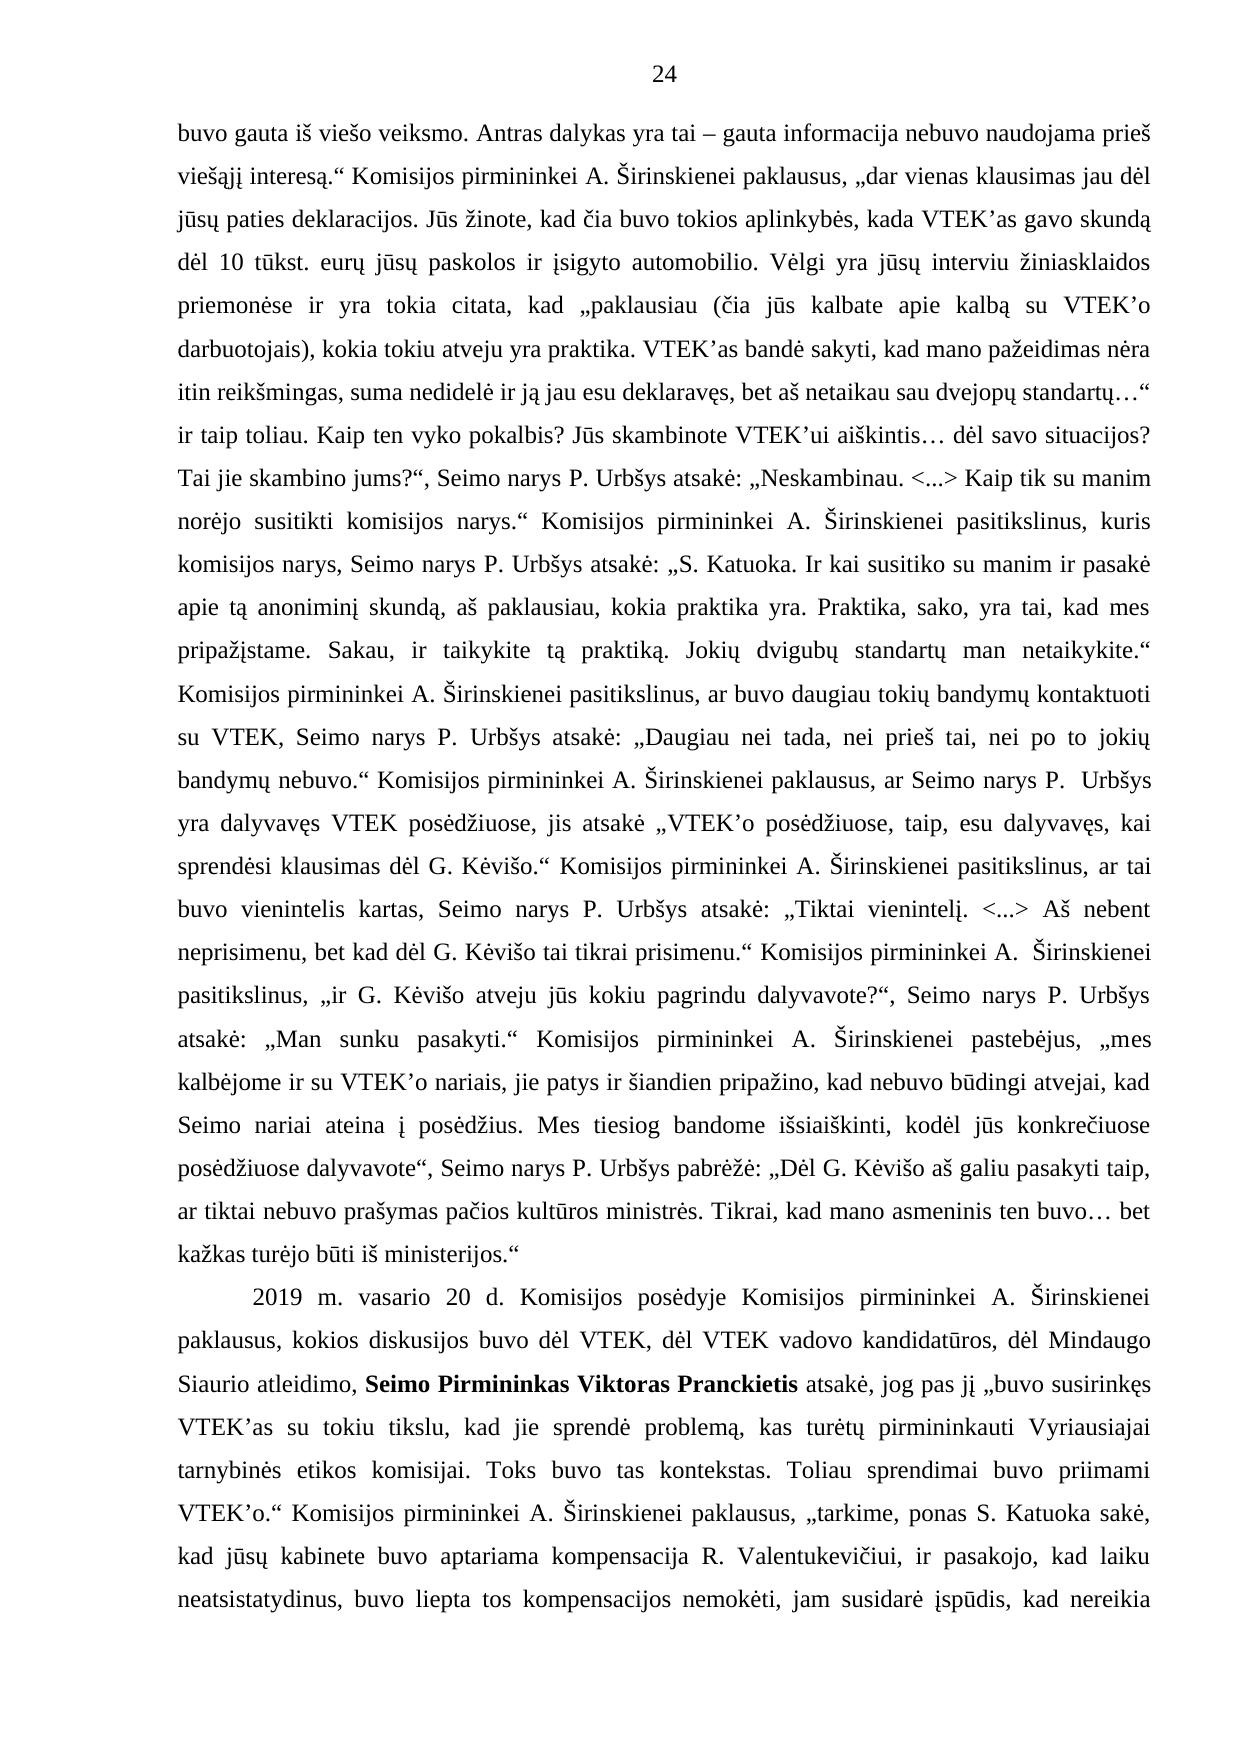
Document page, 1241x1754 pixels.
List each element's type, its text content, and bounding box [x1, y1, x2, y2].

text 2019 m. vasario 20 d. Komisijos posėdyje Komisijos pirmininkei A. Širinskienei paklausus, kokios diskusijos buvo dėl VTEK, dėl VTEK vadovo kandidatūros, dėl Mindaugo Siaurio atleidimo, Seimo Pirmininkas Viktoras Pranckietis atsakė, jog pas jį „buvo susirinkęs VTEKʼas su tokiu tikslu, kad jie sprendė problemą, kas turėtų pirmininkauti Vyriausiajai tarnybinės etikos komisijai. Toks buvo tas kontekstas. Toliau sprendimai buvo priimami VTEKʼo.“ Komisijos pirmininkei A. Širinskienei paklausus, „tarkime, ponas S. Katuoka sakė, kad jūsų kabinete buvo aptariama kompensacija R. Valentukevičiui, ir pasakojo, kad laiku neatsistatydinus, buvo liepta tos kompensacijos nemokėti, jam susidarė įspūdis, kad nereikia [177, 1282, 1152, 1613]
text buvo gauta iš viešo veiksmo. Antras dalykas yra tai – gauta informacija nebuvo naudojama prieš viešąjį interesą.“ Komisijos pirmininkei A. Širinskienei paklausus, „dar vienas klausimas jau dėl jūsų paties deklaracijos. Jūs žinote, kad čia buvo tokios aplinkybės, kada VTEK’as gavo skundą dėl 10 tūkst. eurų jūsų paskolos ir įsigyto automobilio. Vėlgi yra jūsų interviu žiniasklaidos priemonėse ir yra tokia citata, kad „paklausiau (čia jūs kalbate apie kalbą su VTEK’o darbuotojais), kokia tokiu atveju yra praktika. VTEK’as bandė sakyti, kad mano pažeidimas nėra itin reikšmingas, suma nedidelė ir ją jau esu deklaravęs, bet aš netaikau sau dvejopų standartų…“ ir taip toliau. Kaip ten vyko pokalbis? Jūs skambinote VTEK’ui aiškintis… dėl savo situacijos? Tai jie skambino jums?“, Seimo narys P. Urbšys atsakė: „Neskambinau. <...> Kaip tik su manim norėjo susitikti komisijos narys.“ Komisijos pirmininkei A. Širinskienei pasitikslinus, kuris komisijos narys, Seimo narys P. Urbšys atsakė: „S. Katuoka. Ir kai susitiko su manim ir pasakė apie tą anoniminį skundą, aš paklausiau, kokia praktika yra. Praktika, sako, yra tai, kad mes pripažįstame. Sakau, ir taikykite tą praktiką. Jokių dvigubų standartų man netaikykite.“ Komisijos pirmininkei A. Širinskienei pasitikslinus, ar buvo daugiau tokių bandymų kontaktuoti su VTEK, Seimo narys P. Urbšys atsakė: „Daugiau nei tada, nei prieš tai, nei po to jokių bandymų nebuvo.“ Komisijos pirmininkei A. Širinskienei paklausus, ar Seimo narys P. Urbšys yra dalyvavęs VTEK posėdžiuose, jis atsakė „VTEKʼo posėdžiuose, taip, esu dalyvavęs, kai sprendėsi klausimas dėl G. Kėvišo.“ Komisijos pirmininkei A. Širinskienei pasitikslinus, ar tai buvo vienintelis kartas, Seimo narys P. Urbšys atsakė: „Tiktai vienintelį. <...> Aš nebent neprisimenu, bet kad dėl G. Kėvišo tai tikrai prisimenu.“ Komisijos pirmininkei A. Širinskienei pasitikslinus, „ir G. Kėvišo atveju jūs kokiu pagrindu dalyvavote?“, Seimo narys P. Urbšys atsakė: „Man sunku pasakyti.“ Komisijos pirmininkei A. Širinskienei pastebėjus, „mes kalbėjome ir su VTEKʼo nariais, jie patys ir šiandien pripažino, kad nebuvo būdingi atvejai, kad Seimo nariai ateina į posėdžius. Mes tiesiog bandome išsiaiškinti, kodėl jūs konkrečiuose posėdžiuose dalyvavote“, Seimo narys P. Urbšys pabrėžė: „Dėl G. Kėvišo aš galiu pasakyti taip, ar tiktai nebuvo prašymas pačios kultūros ministrės. Tikrai, kad mano asmeninis ten buvo… bet kažkas turėjo būti iš ministerijos.“ [177, 118, 1152, 1268]
